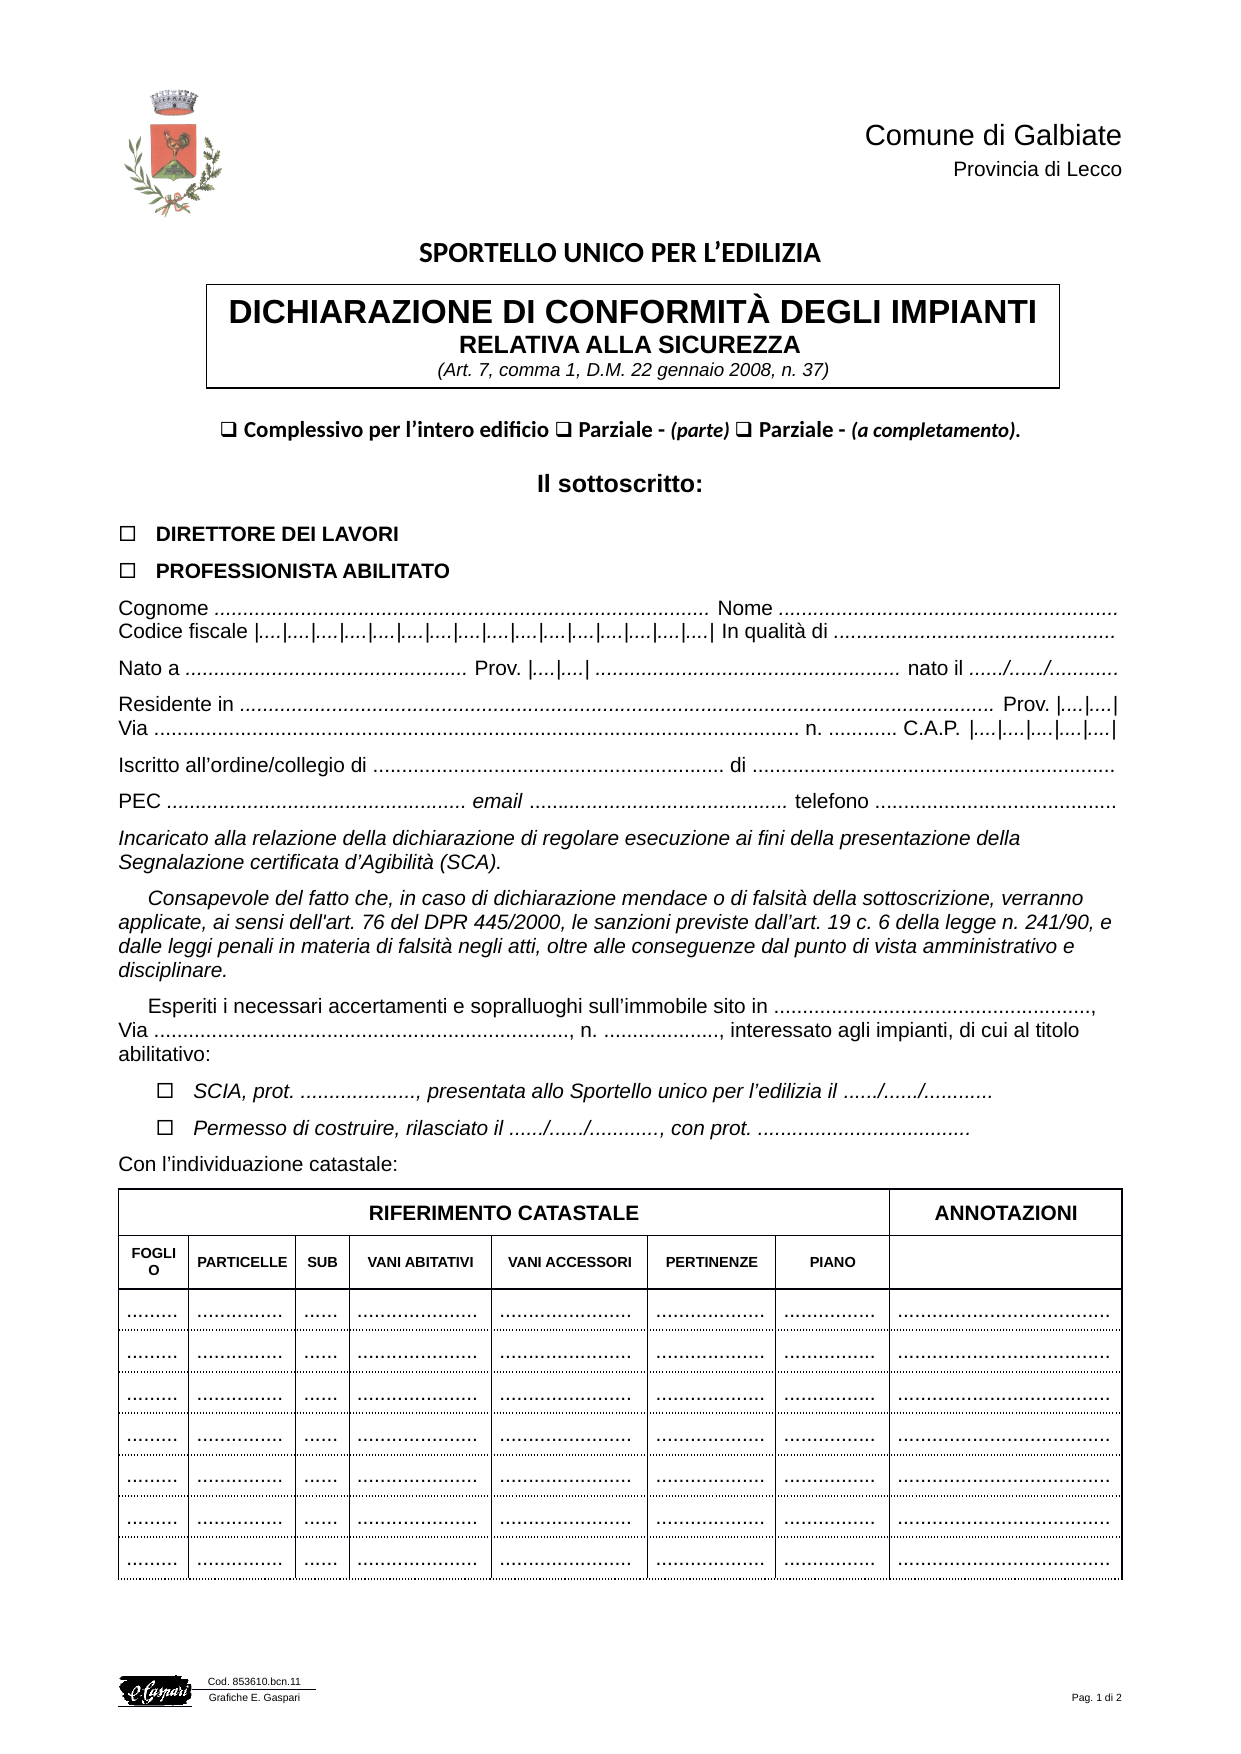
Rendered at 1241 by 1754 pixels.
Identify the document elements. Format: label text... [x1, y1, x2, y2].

table_cell ..................................... [890, 1495, 1121, 1536]
table_cell PERTINENZE [648, 1236, 775, 1288]
table_cell ....................... [492, 1412, 647, 1453]
text Iscritto all’ordine/collegio di ............................................................. di ............................................................... [118, 753, 1122, 777]
table_cell ................... [648, 1290, 775, 1329]
table_cell ....................... [492, 1329, 647, 1371]
table_cell ..................... [350, 1329, 491, 1371]
table_cell ................ [776, 1495, 889, 1536]
table_cell ............... [189, 1454, 295, 1495]
table_cell ............... [189, 1495, 295, 1536]
text Comune di Galbiate [224, 118, 1122, 152]
table_cell ..................................... [890, 1371, 1121, 1412]
table_cell ......... [119, 1290, 188, 1329]
table_cell ......... [119, 1495, 188, 1536]
table_cell ...... [296, 1495, 349, 1536]
table_cell ............... [189, 1536, 295, 1577]
table_cell ..................... [350, 1495, 491, 1536]
table_cell ....................... [492, 1495, 647, 1536]
table_cell PIANO [776, 1236, 889, 1288]
table_cell ................... [648, 1371, 775, 1412]
table_cell ......... [119, 1412, 188, 1453]
text Con l’individuazione catastale: [118, 1152, 1122, 1176]
table_cell ................... [648, 1454, 775, 1495]
text Incaricato alla relazione della dichiarazione di regolare esecuzione ai fini della presentazione della Segnalazione certificata d’Agibilità (SCA). [118, 826, 1122, 873]
table_cell ...... [296, 1329, 349, 1371]
table_cell ....................... [492, 1371, 647, 1412]
table_cell ...... [296, 1371, 349, 1412]
text Provincia di Lecco [224, 157, 1122, 181]
table_cell ...... [296, 1412, 349, 1453]
table_cell ..................... [350, 1290, 491, 1329]
subtitle SPORTELLO UNICO PER L’EDILIZIA [118, 234, 1122, 270]
table_cell [890, 1236, 1121, 1288]
table_cell ......... [119, 1536, 188, 1577]
table_cell ............... [189, 1371, 295, 1412]
table_cell ..................... [350, 1412, 491, 1453]
table_cell ..................................... [890, 1536, 1121, 1577]
text Cognome ...................................................................................... Nome ........................................................... Codice fiscale |....|....|....|....|....|....|....|....|....|....|....|....|....|....|....|....| In qualità di ................................................. [118, 595, 1122, 643]
table_cell ..................................... [890, 1454, 1121, 1495]
table_cell ....................... [492, 1536, 647, 1577]
table_cell FOGLIO [119, 1236, 188, 1288]
table_cell ....................... [492, 1454, 647, 1495]
table_cell ................... [648, 1412, 775, 1453]
list Permesso di costruire, rilasciato il ....../....../............, con prot. ..................................... [156, 1115, 1122, 1139]
table_cell PARTICELLE [189, 1236, 295, 1288]
table_cell ......... [119, 1371, 188, 1412]
table_cell ..................................... [890, 1329, 1121, 1371]
table_cell ......... [119, 1454, 188, 1495]
table_cell ...... [296, 1454, 349, 1495]
list DIRETTORE DEI LAVORI [118, 522, 1122, 546]
text Residente in ................................................................................................................................... Prov. |....|....| Via ................................................................................................................ n. ............ C.A.P. |....|....|....|....|....| [118, 692, 1122, 740]
table_cell ................ [776, 1290, 889, 1329]
table_cell SUB [296, 1236, 349, 1288]
table_cell ................ [776, 1371, 889, 1412]
table_cell ...... [296, 1290, 349, 1329]
table_cell ...... [296, 1536, 349, 1577]
table_cell ......... [119, 1329, 188, 1371]
picture [118, 1674, 192, 1706]
table_cell ................... [648, 1329, 775, 1371]
text Nato a ................................................. Prov. |....|....| ..................................................... nato il ....../....../............ [118, 656, 1122, 680]
list SCIA, prot. ...................., presentata allo Sportello unico per l’edilizia il ....../....../............ [156, 1079, 1122, 1103]
table_cell ............... [189, 1412, 295, 1453]
text Consapevole del fatto che, in caso di dichiarazione mendace o di falsità della sottoscrizione, verranno applicate, ai sensi dell'art. 76 del DPR 445/2000, le sanzioni previste dall’art. 19 c. 6 della legge n. 241/90, e dalle leggi penali in materia di falsità negli atti, oltre alle conseguenze dal punto di vista amministrativo e disciplinare. [118, 886, 1122, 982]
table_cell ................ [776, 1412, 889, 1453]
table_header RIFERIMENTO CATASTALE [119, 1190, 889, 1235]
table_cell ..................................... [890, 1412, 1121, 1453]
table_cell ..................................... [890, 1290, 1121, 1329]
table_cell ............... [189, 1329, 295, 1371]
list PROFESSIONISTA ABILITATO [118, 559, 1122, 583]
table_cell ..................... [350, 1371, 491, 1412]
table_cell ............... [189, 1290, 295, 1329]
text Il sottoscritto: [118, 468, 1122, 497]
text Esperiti i necessari accertamenti e sopralluoghi sull’immobile sito in ......................................................., Via ........................................................................, n. ...................., interessato agli impianti, di cui al titolo abilitativo: [118, 994, 1122, 1066]
table_cell VANI ABITATIVI [350, 1236, 491, 1288]
text PEC .................................................... email ............................................. telefono .......................................... [118, 789, 1122, 813]
table_header ANNOTAZIONI [890, 1190, 1121, 1235]
table_cell ..................... [350, 1536, 491, 1577]
picture [122, 87, 224, 219]
table_cell ................... [648, 1495, 775, 1536]
table_cell VANI ACCESSORI [492, 1236, 647, 1288]
table_cell ................ [776, 1454, 889, 1495]
table_cell ..................... [350, 1454, 491, 1495]
table_cell ................ [776, 1329, 889, 1371]
table_cell ................ [776, 1536, 889, 1577]
table_cell ....................... [492, 1290, 647, 1329]
table_cell ................... [648, 1536, 775, 1577]
text  Complessivo per l’intero edificio  Parziale - (parte)  Parziale - (a completamento). [118, 416, 1122, 443]
